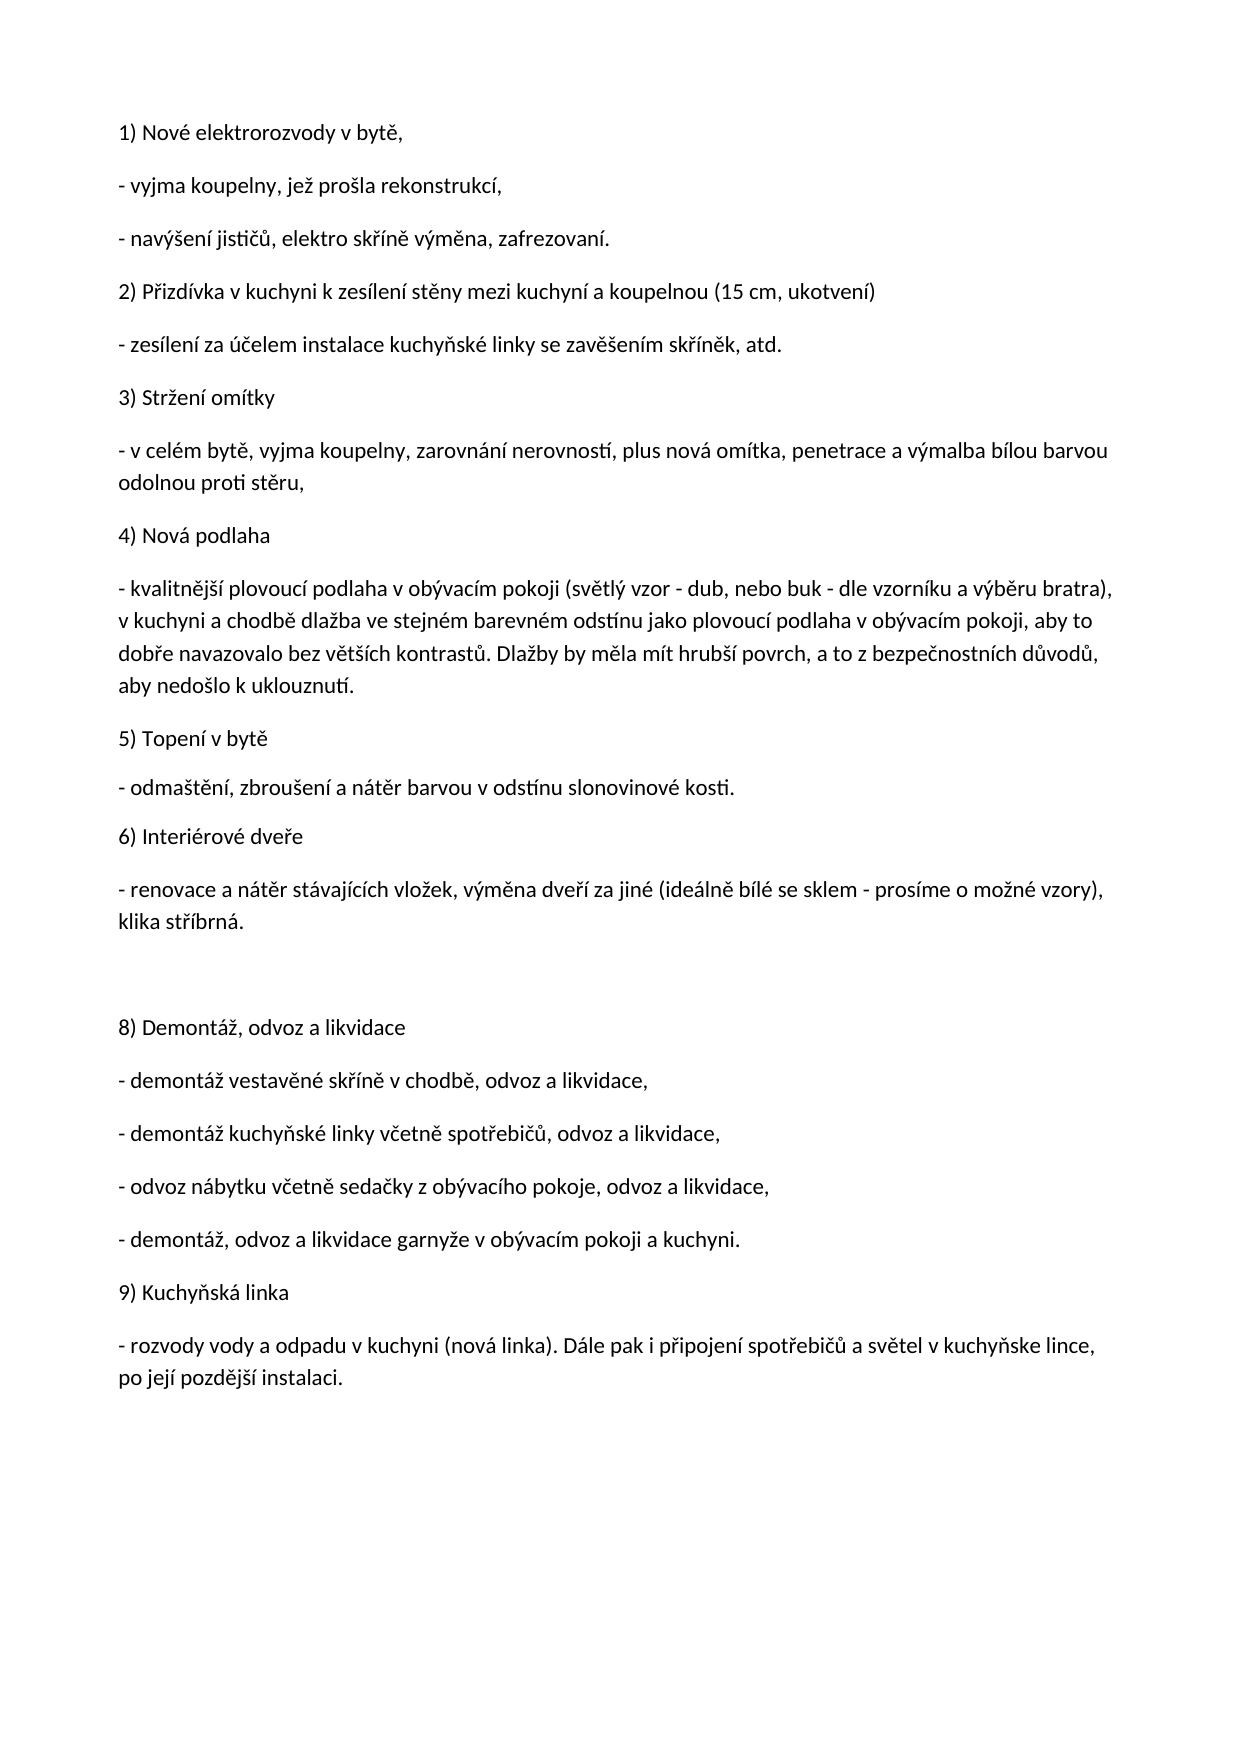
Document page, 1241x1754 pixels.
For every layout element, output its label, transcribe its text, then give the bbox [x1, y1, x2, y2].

text - v celém bytě, vyjma koupelny, zarovnání nerovností, plus nová omítka, penetrace a výmalba bílou barvou odolnou proti stěru, [118, 436, 1122, 496]
text - odmaštění, zbroušení a nátěr barvou v odstínu slonovinové kosti. [118, 773, 1122, 801]
text - demontáž kuchyňské linky včetně spotřebičů, odvoz a likvidace, [118, 1119, 1122, 1147]
text - vyjma koupelny, jež prošla rekonstrukcí, [118, 171, 1122, 199]
text - zesílení za účelem instalace kuchyňské linky se zavěšením skříněk, atd. [118, 330, 1122, 358]
text - odvoz nábytku včetně sedačky z obývacího pokoje, odvoz a likvidace, [118, 1172, 1122, 1200]
text 4) Nová podlaha [118, 521, 1122, 549]
text 8) Demontáž, odvoz a likvidace [118, 1013, 1122, 1041]
text - renovace a nátěr stávajících vložek, výměna dveří za jiné (ideálně bílé se sklem - prosíme o možné vzory), klika stříbrná. [118, 875, 1122, 935]
text - navýšení jističů, elektro skříně výměna, zafrezovaní. [118, 224, 1122, 252]
text 1) Nové elektrorozvody v bytě, [118, 118, 1122, 146]
text 2) Přizdívka v kuchyni k zesílení stěny mezi kuchyní a koupelnou (15 cm, ukotvení) [118, 277, 1122, 305]
text 3) Stržení omítky [118, 383, 1122, 411]
text - kvalitnější plovoucí podlaha v obývacím pokoji (světlý vzor - dub, nebo buk - dle vzorníku a výběru bratra), v kuchyni a chodbě dlažba ve stejném barevném odstínu jako plovoucí podlaha v obývacím pokoji, aby to dobře navazovalo bez větších kontrastů. Dlažby by měla mít hrubší povrch, a to z bezpečnostních důvodů, aby nedošlo k uklouznutí. [118, 574, 1122, 699]
text - demontáž, odvoz a likvidace garnyže v obývacím pokoji a kuchyni. [118, 1225, 1122, 1253]
text 6) Interiérové dveře [118, 822, 1122, 850]
text 5) Topení v bytě [118, 724, 1122, 752]
text 9) Kuchyňská linka [118, 1278, 1122, 1306]
text - demontáž vestavěné skříně v chodbě, odvoz a likvidace, [118, 1066, 1122, 1094]
text - rozvody vody a odpadu v kuchyni (nová linka). Dále pak i připojení spotřebičů a světel v kuchyňske lince, po její pozdější instalaci. [118, 1331, 1122, 1391]
